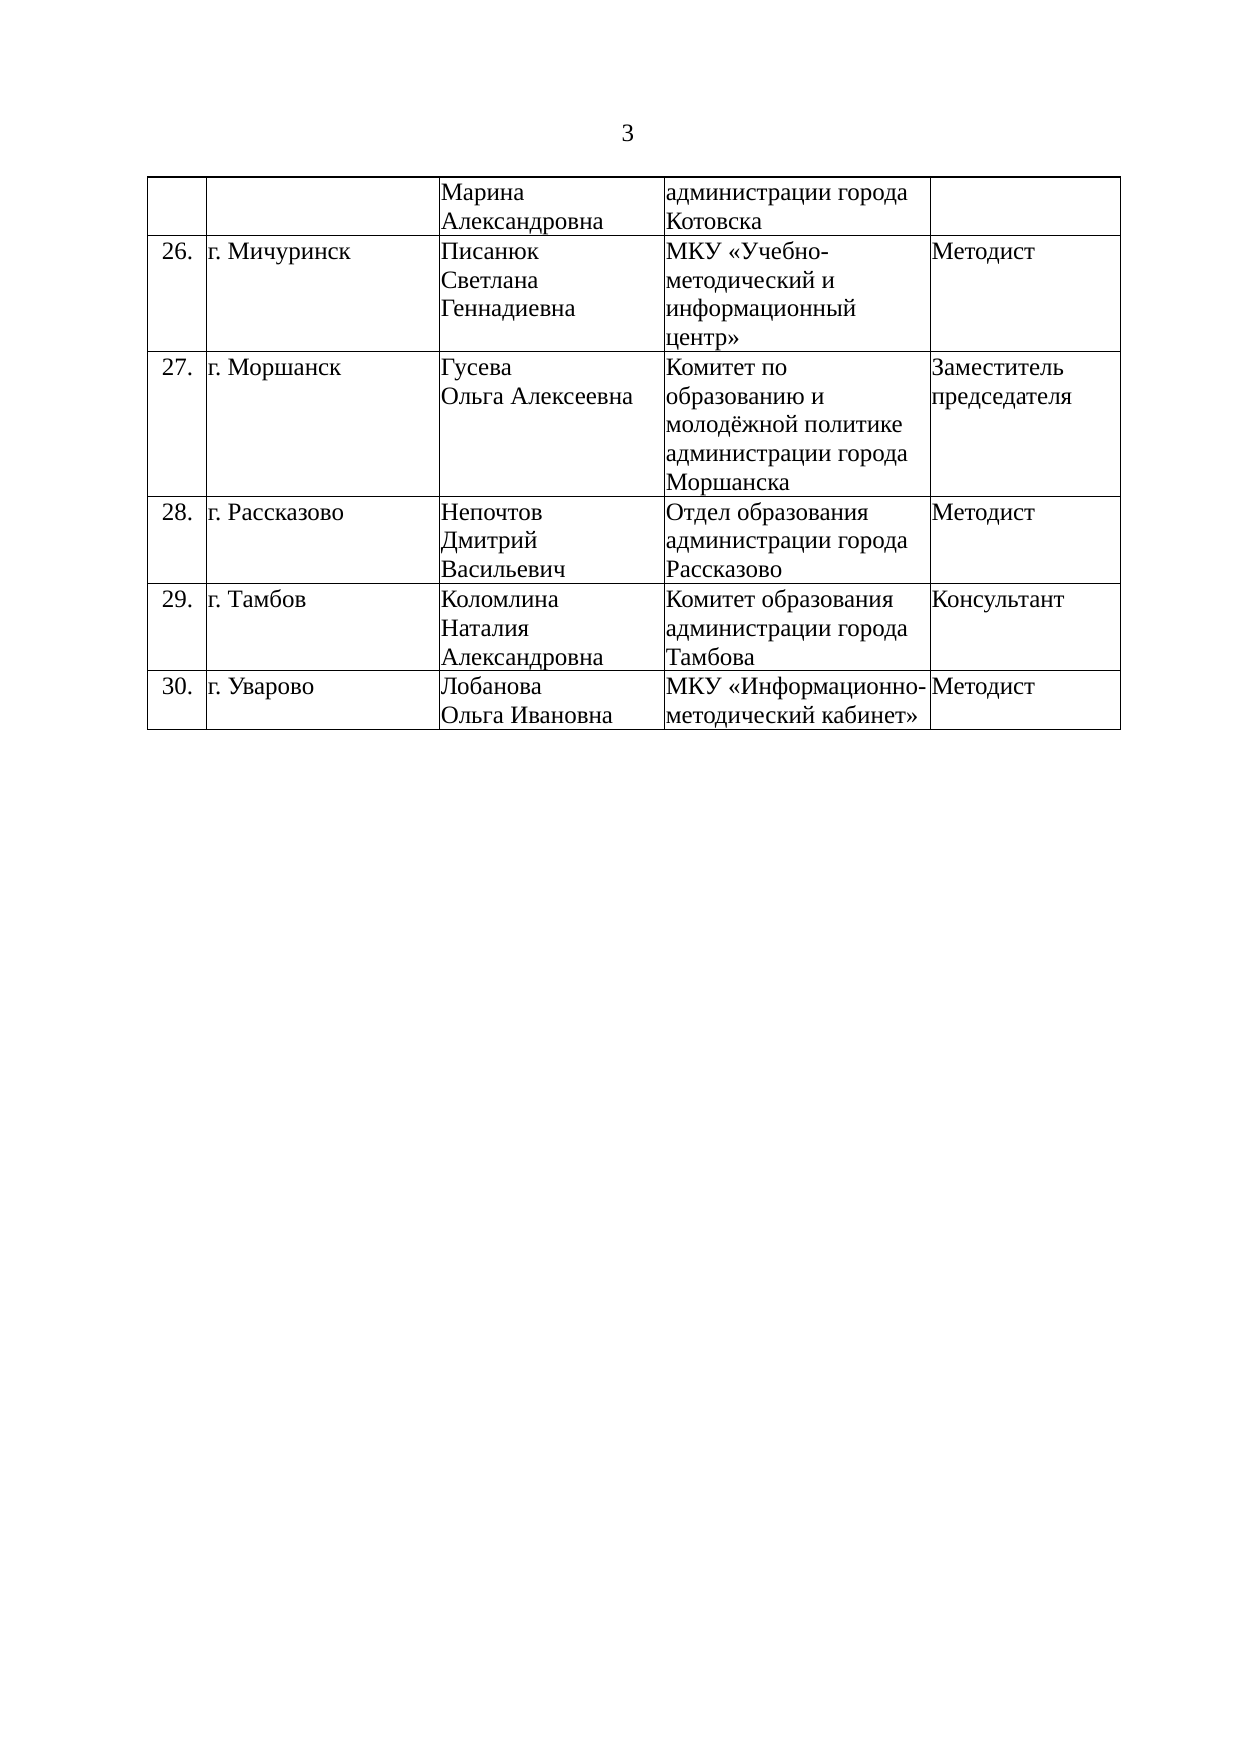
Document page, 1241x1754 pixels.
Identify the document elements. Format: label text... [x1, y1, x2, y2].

table_cell Отдел образования администрации города Рассказово [665, 497, 930, 583]
table_cell Методист [931, 236, 1120, 351]
table_cell Комитет образования администрации города Тамбова [665, 584, 930, 670]
table_cell 29. [148, 584, 206, 670]
table_cell г. Уварово [207, 671, 439, 729]
table_cell г. Мичуринск [207, 236, 439, 351]
table_cell МКУ «Учебно-методический и информационный центр» [665, 236, 930, 351]
table_cell Коломлина Наталия Александровна [440, 584, 664, 670]
table_cell г. Рассказово [207, 497, 439, 583]
table_cell 28. [148, 497, 206, 583]
table_cell 27. [148, 352, 206, 496]
table_cell [207, 178, 439, 235]
table_cell Комитет по образованию и молодёжной политике администрации города Моршанска [665, 352, 930, 496]
table_cell Марина Александровна [440, 178, 664, 235]
table_cell Гусева Ольга Алексеевна [440, 352, 664, 496]
table_cell администрации города Котовска [665, 178, 930, 235]
table_cell [148, 178, 206, 235]
table_cell Лобанова Ольга Ивановна [440, 671, 664, 729]
table_cell г. Тамбов [207, 584, 439, 670]
table_cell Методист [931, 497, 1120, 583]
table_cell МКУ «Информационно-методический кабинет» [665, 671, 930, 729]
table_cell Консультант [931, 584, 1120, 670]
table_cell Заместитель председателя [931, 352, 1120, 496]
table_cell Писанюк Светлана Геннадиевна [440, 236, 664, 351]
table_cell 26. [148, 236, 206, 351]
table_cell г. Моршанск [207, 352, 439, 496]
table_cell [931, 178, 1120, 235]
table_cell Непочтов Дмитрий Васильевич [440, 497, 664, 583]
table_cell Методист [931, 671, 1120, 729]
table_cell 30. [148, 671, 206, 729]
